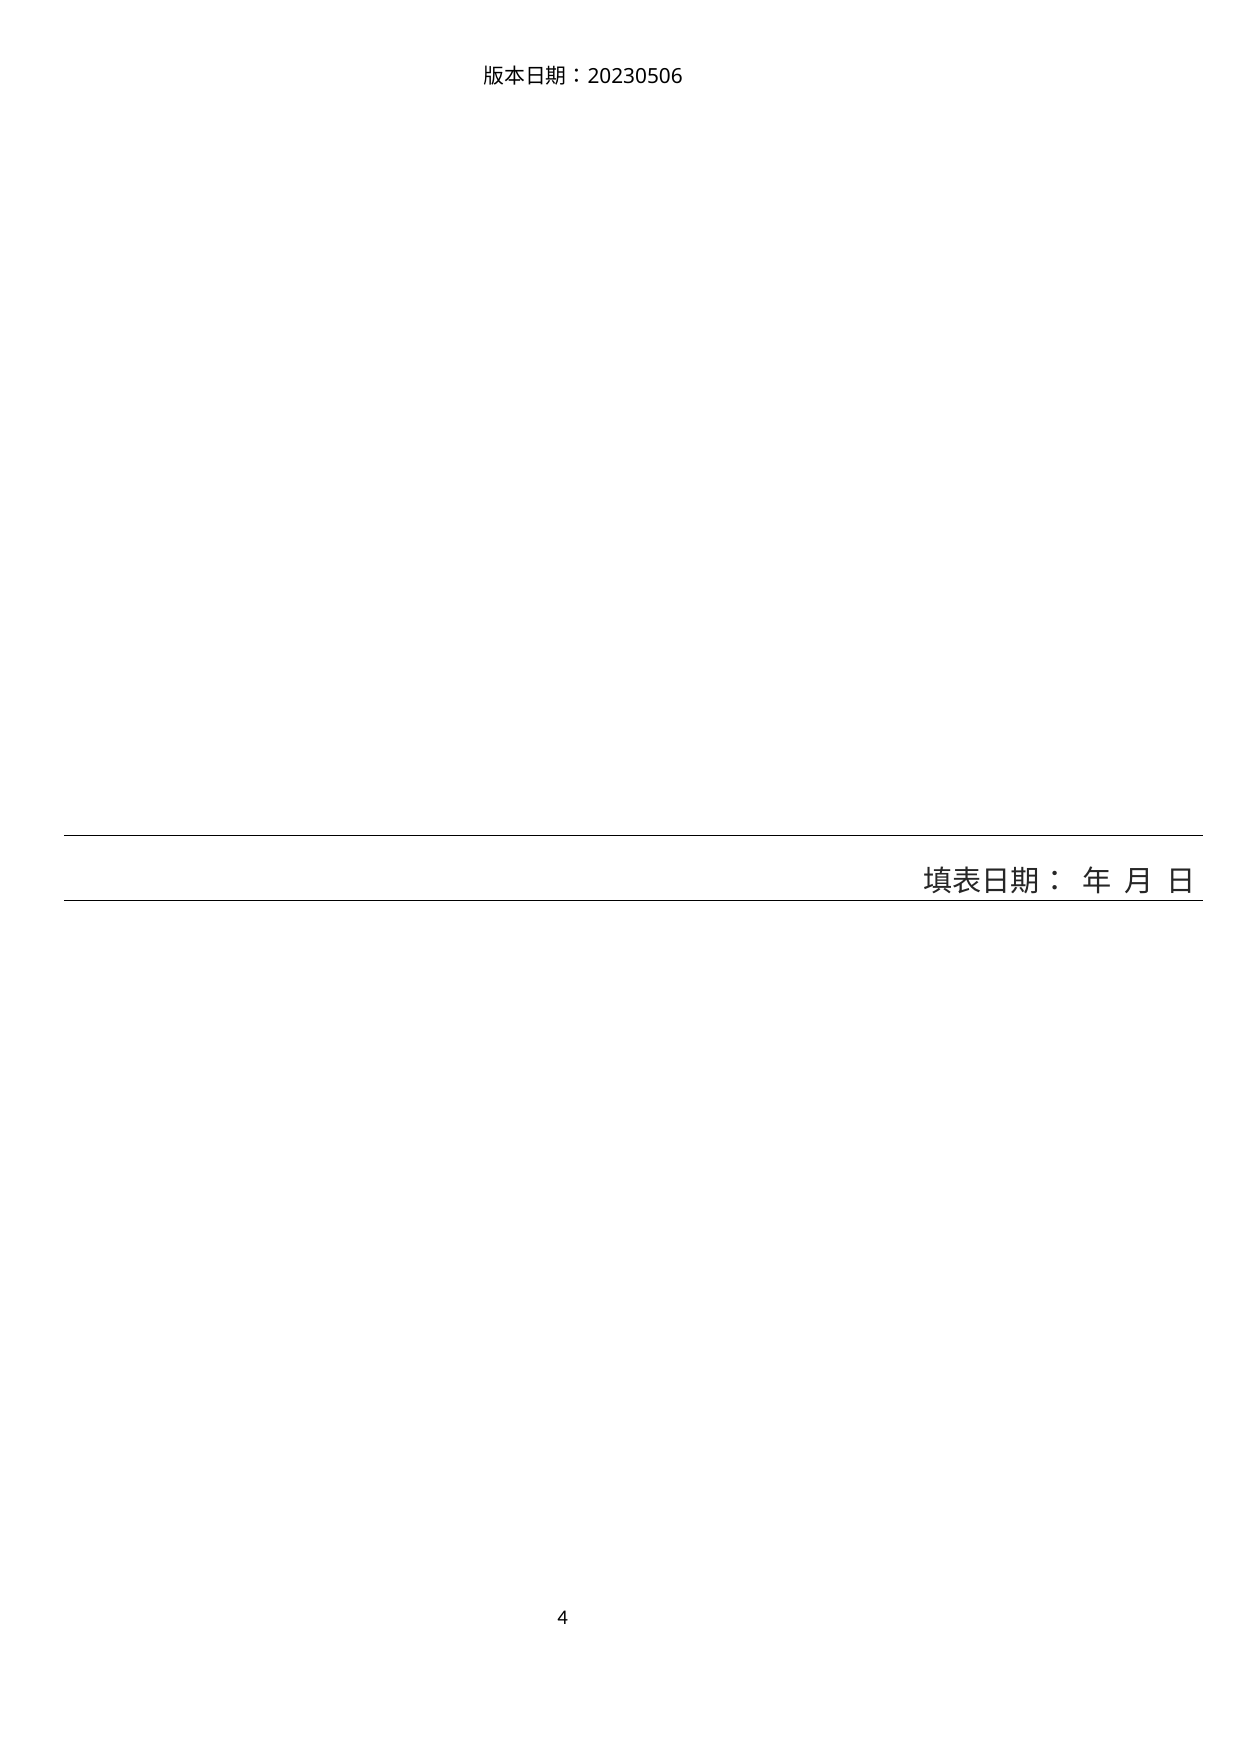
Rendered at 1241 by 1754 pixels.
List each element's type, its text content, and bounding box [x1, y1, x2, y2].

table_header 填表日期： 年 月 日 [64, 836, 1202, 899]
